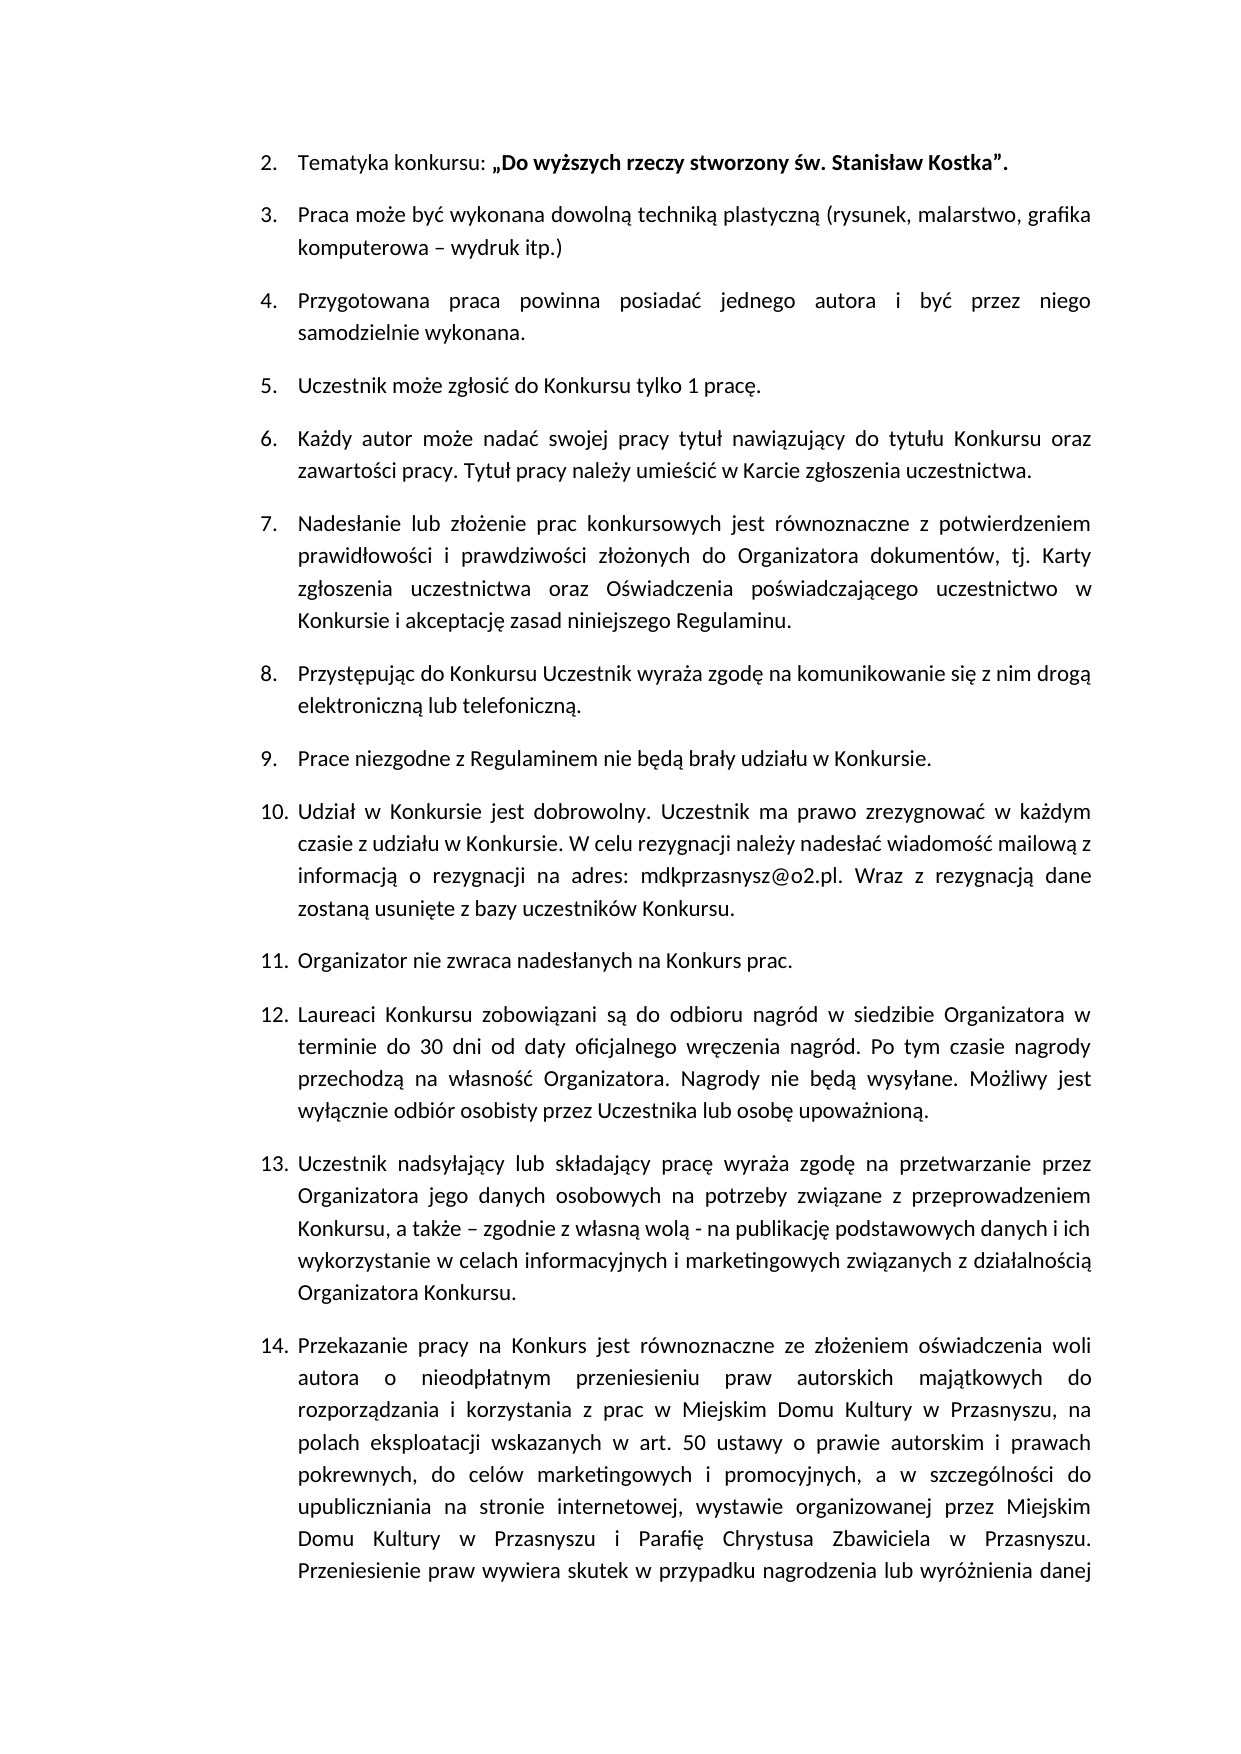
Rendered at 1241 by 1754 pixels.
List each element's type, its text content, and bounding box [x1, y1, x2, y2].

list Tematyka konkursu: „Do wyższych rzeczy stworzony św. Stanisław Kostka”. [260, 148, 1093, 176]
list Laureaci Konkursu zobowiązani są do odbioru nagród w siedzibie Organizatora w terminie do 30 dni od daty oficjalnego wręczenia nagród. Po tym czasie nagrody przechodzą na własność Organizatora. Nagrody nie będą wysyłane. Możliwy jest wyłącznie odbiór osobisty przez Uczestnika lub osobę upoważnioną. [260, 1000, 1093, 1124]
list Nadesłanie lub złożenie prac konkursowych jest równoznaczne z potwierdzeniem prawidłowości i prawdziwości złożonych do Organizatora dokumentów, tj. Karty zgłoszenia uczestnictwa oraz Oświadczenia poświadczającego uczestnictwo w Konkursie i akceptację zasad niniejszego Regulaminu. [260, 509, 1093, 634]
list Organizator nie zwraca nadesłanych na Konkurs prac. [260, 947, 1093, 975]
list Uczestnik może zgłosić do Konkursu tylko 1 pracę. [260, 371, 1093, 399]
list Przystępując do Konkursu Uczestnik wyraża zgodę na komunikowanie się z nim drogą elektroniczną lub telefoniczną. [260, 659, 1093, 719]
list Udział w Konkursie jest dobrowolny. Uczestnik ma prawo zrezygnować w każdym czasie z udziału w Konkursie. W celu rezygnacji należy nadesłać wiadomość mailową z informacją o rezygnacji na adres: mdkprzasnysz@o2.pl. Wraz z rezygnacją dane zostaną usunięte z bazy uczestników Konkursu. [260, 797, 1093, 922]
list Przygotowana praca powinna posiadać jednego autora i być przez niego samodzielnie wykonana. [260, 286, 1093, 346]
list Praca może być wykonana dowolną techniką plastyczną (rysunek, malarstwo, grafika komputerowa – wydruk itp.) [260, 201, 1093, 261]
list Uczestnik nadsyłający lub składający pracę wyraża zgodę na przetwarzanie przez Organizatora jego danych osobowych na potrzeby związane z przeprowadzeniem Konkursu, a także – zgodnie z własną wolą - na publikację podstawowych danych i ich wykorzystanie w celach informacyjnych i marketingowych związanych z działalnością Organizatora Konkursu. [260, 1149, 1093, 1306]
list Prace niezgodne z Regulaminem nie będą brały udziału w Konkursie. [260, 744, 1093, 772]
list Każdy autor może nadać swojej pracy tytuł nawiązujący do tytułu Konkursu oraz zawartości pracy. Tytuł pracy należy umieścić w Karcie zgłoszenia uczestnictwa. [260, 424, 1093, 484]
list Przekazanie pracy na Konkurs jest równoznaczne ze złożeniem oświadczenia woli autora o nieodpłatnym przeniesieniu praw autorskich majątkowych do rozporządzania i korzystania z prac w Miejskim Domu Kultury w Przasnyszu, na polach eksploatacji wskazanych w art. 50 ustawy o prawie autorskim i prawach pokrewnych, do celów marketingowych i promocyjnych, a w szczególności do upubliczniania na stronie internetowej, wystawie organizowanej przez Miejskim Domu Kultury w Przasnyszu i Parafię Chrystusa Zbawiciela w Przasnyszu. Przeniesienie praw wywiera skutek w przypadku nagrodzenia lub wyróżnienia danej [260, 1331, 1093, 1584]
